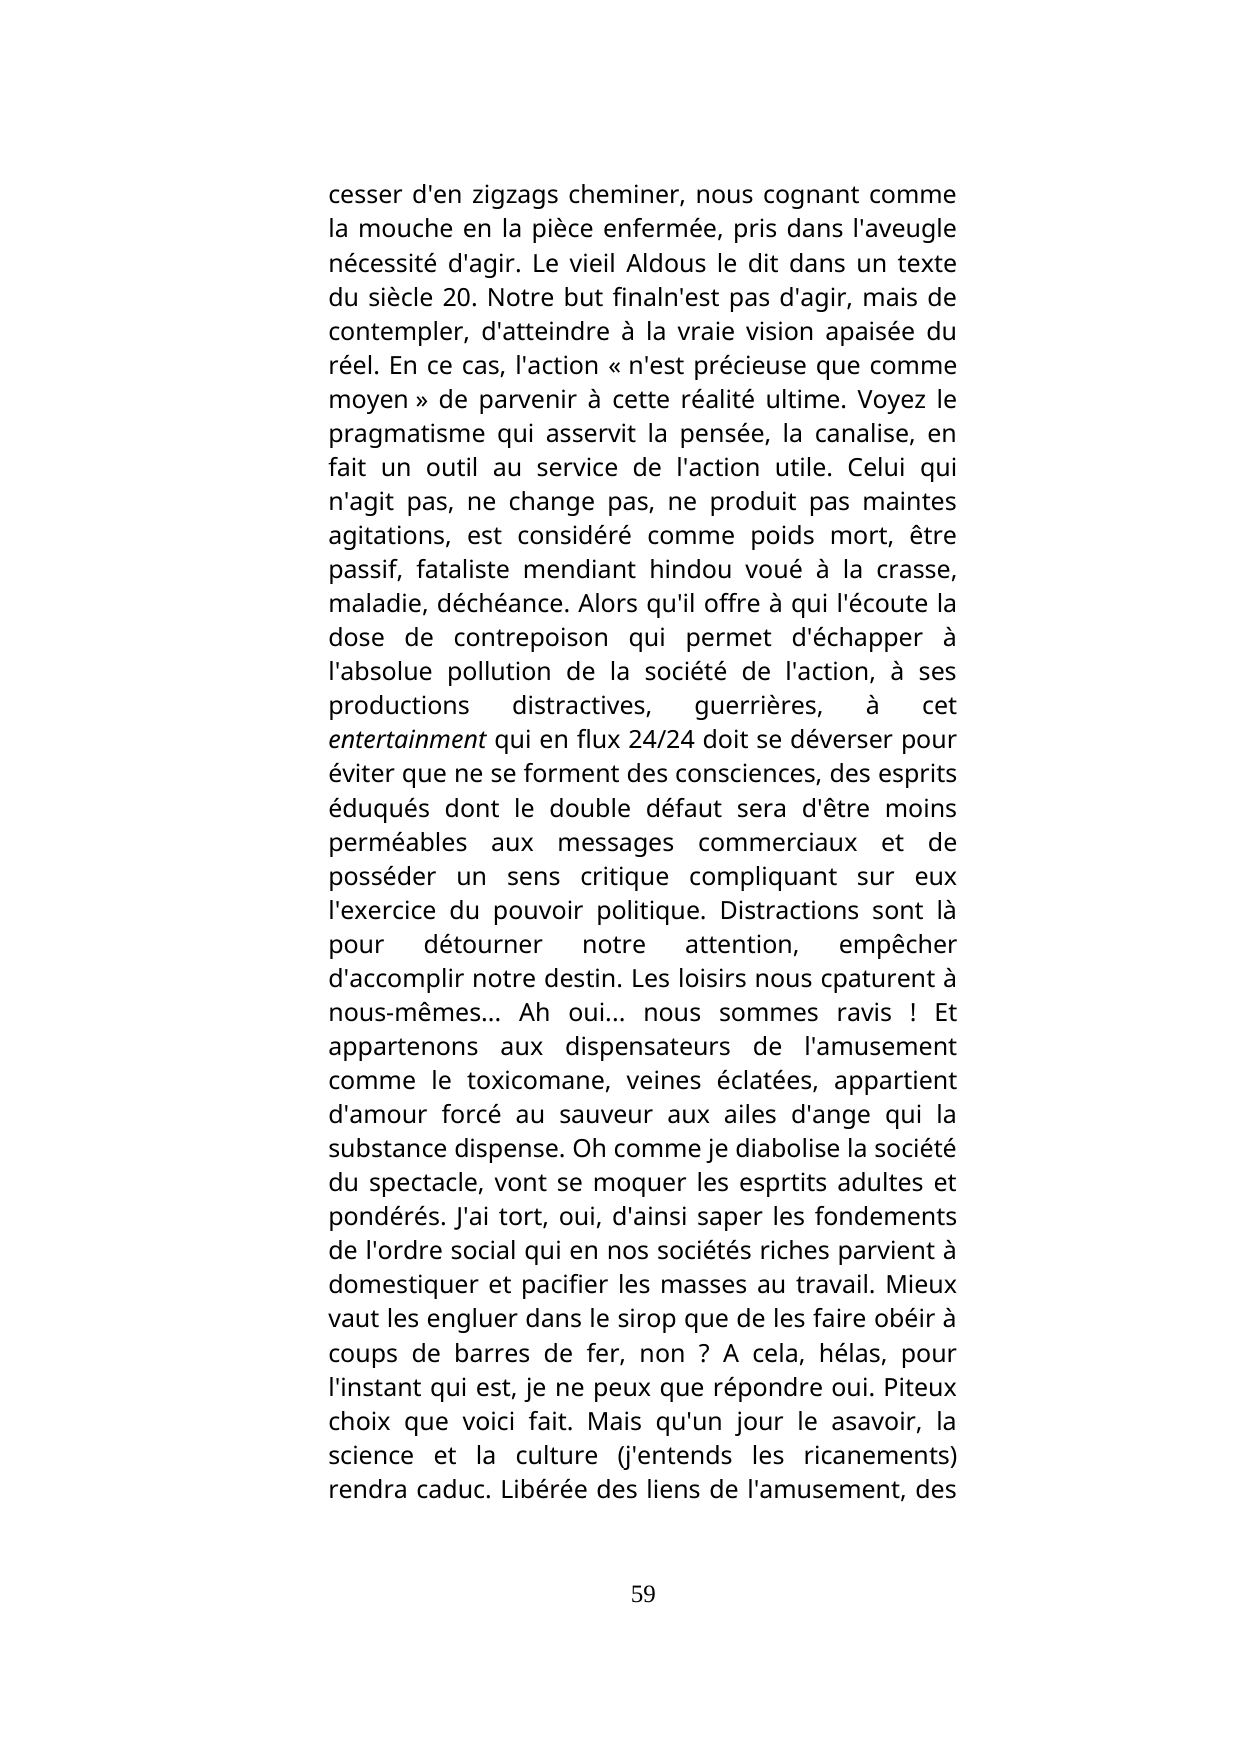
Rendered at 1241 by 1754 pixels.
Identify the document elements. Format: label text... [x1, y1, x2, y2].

text cesser d'en zigzags cheminer, nous cognant comme la mouche en la pièce enfermée, pris dans l'aveugle nécessité d'agir. Le vieil Aldous le dit dans un texte du siècle 20. Notre but finaln'est pas d'agir, mais de contempler, d'atteindre à la vraie vision apaisée du réel. En ce cas, l'action « n'est précieuse que comme moyen » de parvenir à cette réalité ultime. Voyez le pragmatisme qui asservit la pensée, la canalise, en fait un outil au service de l'action utile. Celui qui n'agit pas, ne change pas, ne produit pas maintes agitations, est considéré comme poids mort, être passif, fataliste mendiant hindou voué à la crasse, maladie, déchéance. Alors qu'il offre à qui l'écoute la dose de contrepoison qui permet d'échapper à l'absolue pollution de la société de l'action, à ses productions distractives, guerrières, à cet entertainment qui en flux 24/24 doit se déverser pour éviter que ne se forment des consciences, des esprits éduqués dont le double défaut sera d'être moins perméables aux messages commerciaux et de posséder un sens critique compliquant sur eux l'exercice du pouvoir politique. Distractions sont là pour détourner notre attention, empêcher d'accomplir notre destin. Les loisirs nous cpaturent à nous-mêmes... Ah oui... nous sommes ravis ! Et appartenons aux dispensateurs de l'amusement comme le toxicomane, veines éclatées, appartient d'amour forcé au sauveur aux ailes d'ange qui la substance dispense. Oh comme je diabolise la société du spectacle, vont se moquer les esprtits adultes et pondérés. J'ai tort, oui, d'ainsi saper les fondements de l'ordre social qui en nos sociétés riches parvient à domestiquer et pacifier les masses au travail. Mieux vaut les engluer dans le sirop que de les faire obéir à coups de barres de fer, non ? A cela, hélas, pour l'instant qui est, je ne peux que répondre oui. Piteux choix que voici fait. Mais qu'un jour le asavoir, la science et la culture (j'entends les ricanements) rendra caduc. Libérée des liens de l'amusement, des [328, 177, 958, 1506]
